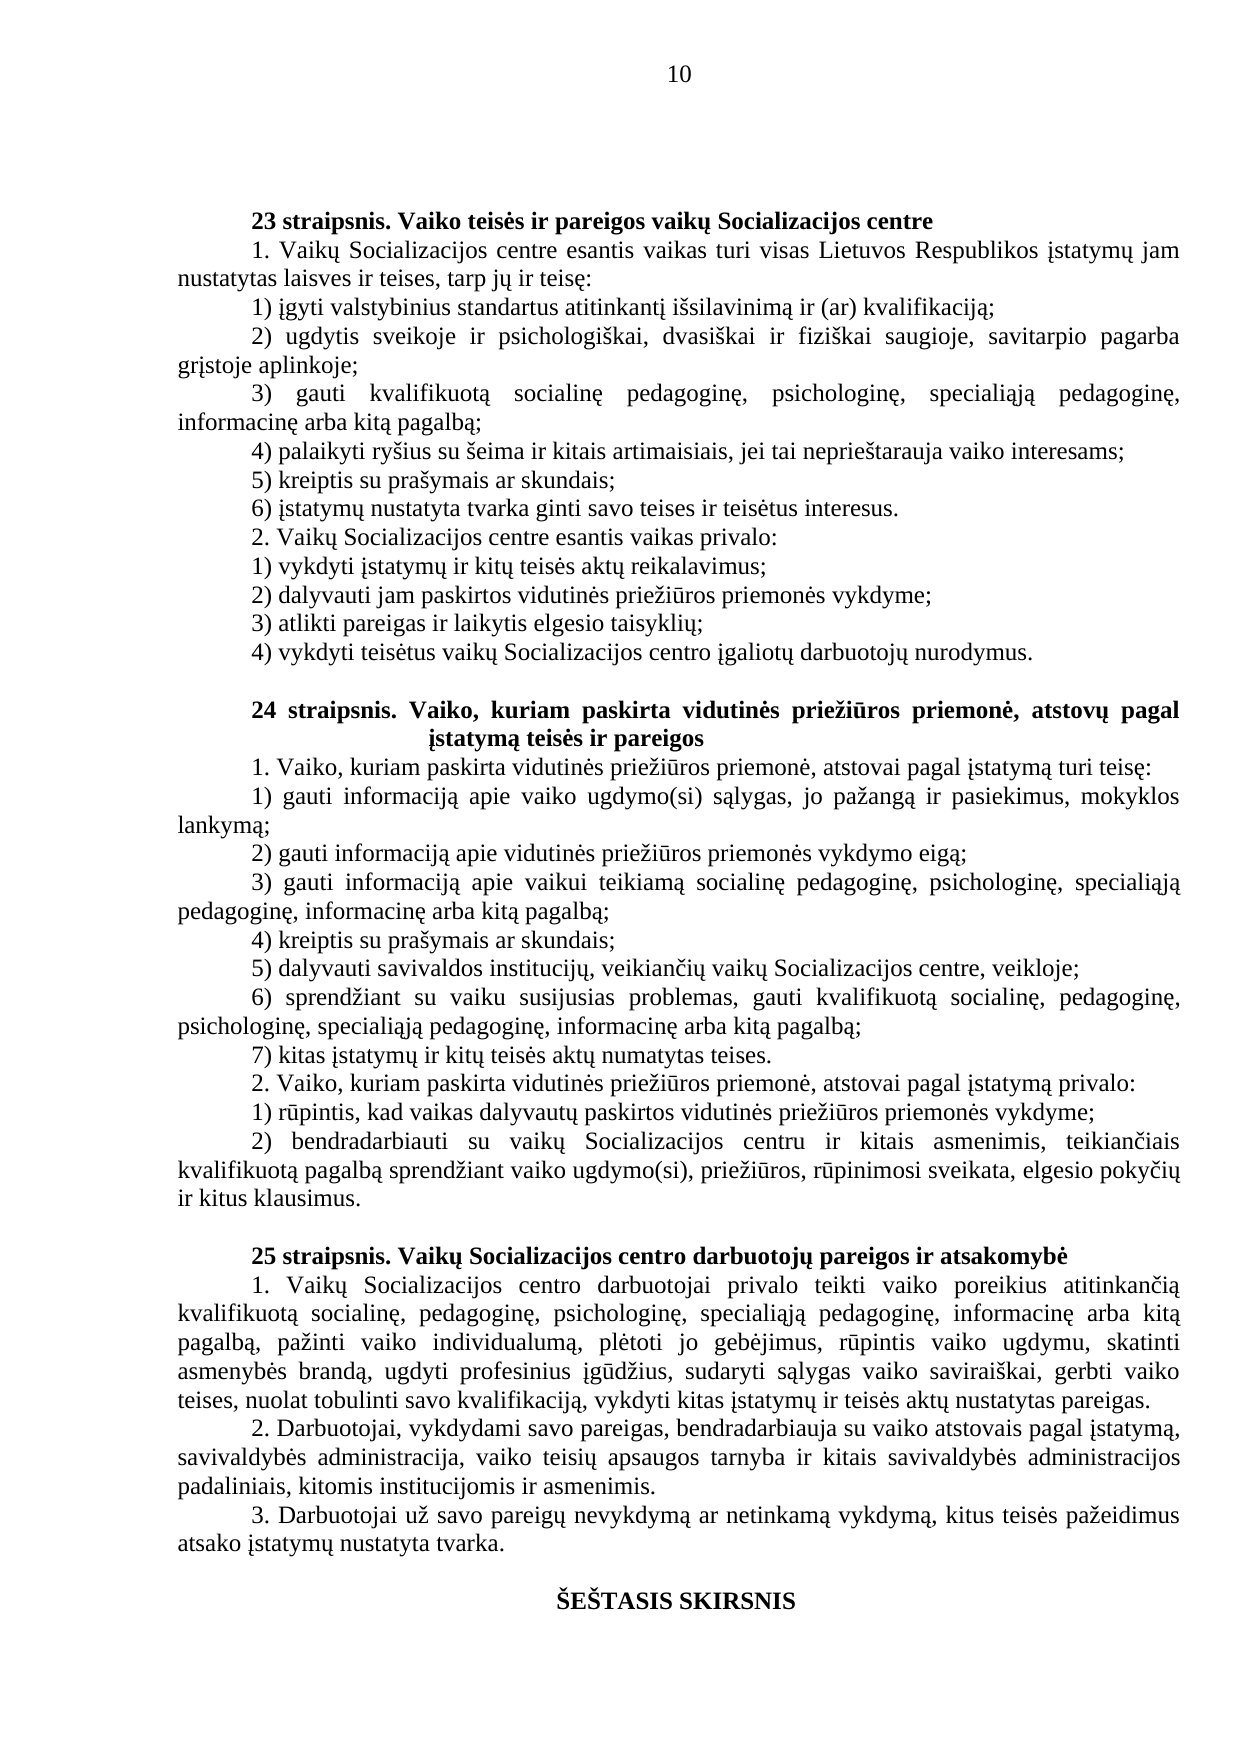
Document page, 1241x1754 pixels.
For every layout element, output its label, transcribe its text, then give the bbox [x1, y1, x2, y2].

text 3) gauti informaciją apie vaikui teikiamą socialinę pedagoginę, psichologinę, specialiąją pedagoginę, informacinę arba kitą pagalbą; [177, 867, 1181, 925]
text 4) vykdyti teisėtus vaikų Socializacijos centro įgaliotų darbuotojų nurodymus. [177, 637, 1181, 666]
text 2. Vaiko, kuriam paskirta vidutinės priežiūros priemonė, atstovai pagal įstatymą privalo: [177, 1068, 1181, 1097]
text 1. Vaikų Socializacijos centro darbuotojai privalo teikti vaiko poreikius atitinkančią kvalifikuotą socialinę, pedagoginę, psichologinę, specialiąją pedagoginę, informacinę arba kitą pagalbą, pažinti vaiko individualumą, plėtoti jo gebėjimus, rūpintis vaiko ugdymu, skatinti asmenybės brandą, ugdyti profesinius įgūdžius, sudaryti sąlygas vaiko saviraiškai, gerbti vaiko teises, nuolat tobulinti savo kvalifikaciją, vykdyti kitas įstatymų ir teisės aktų nustatytas pareigas. [177, 1270, 1181, 1413]
text 24 straipsnis. Vaiko, kuriam paskirta vidutinės priežiūros priemonė, atstovų pagal įstatymą teisės ir pareigos [251, 695, 1181, 752]
text 23 straipsnis. Vaiko teisės ir pareigos vaikų Socializacijos centre [177, 206, 1181, 235]
text ŠEŠTASIS SKIRSNIS [177, 1586, 1181, 1615]
text 2. Darbuotojai, vykdydami savo pareigas, bendradarbiauja su vaiko atstovais pagal įstatymą, savivaldybės administracija, vaiko teisių apsaugos tarnyba ir kitais savivaldybės administracijos padaliniais, kitomis institucijomis ir asmenimis. [177, 1413, 1181, 1500]
text 1) įgyti valstybinius standartus atitinkantį išsilavinimą ir (ar) kvalifikaciją; [177, 292, 1181, 321]
text 2) ugdytis sveikoje ir psichologiškai, dvasiškai ir fiziškai saugioje, savitarpio pagarba grįstoje aplinkoje; [177, 321, 1181, 378]
text 1. Vaikų Socializacijos centre esantis vaikas turi visas Lietuvos Respublikos įstatymų jam nustatytas laisves ir teises, tarp jų ir teisę: [177, 235, 1181, 292]
text 1) rūpintis, kad vaikas dalyvautų paskirtos vidutinės priežiūros priemonės vykdyme; [177, 1097, 1181, 1126]
text 6) įstatymų nustatyta tvarka ginti savo teises ir teisėtus interesus. [177, 493, 1181, 522]
text 4) kreiptis su prašymais ar skundais; [177, 925, 1181, 953]
text 7) kitas įstatymų ir kitų teisės aktų numatytas teises. [177, 1040, 1181, 1068]
text 1) gauti informaciją apie vaiko ugdymo(si) sąlygas, jo pažangą ir pasiekimus, mokyklos lankymą; [177, 781, 1181, 838]
text 2) gauti informaciją apie vidutinės priežiūros priemonės vykdymo eigą; [177, 838, 1181, 867]
text 6) sprendžiant su vaiku susijusias problemas, gauti kvalifikuotą socialinę, pedagoginę, psichologinę, specialiąją pedagoginę, informacinę arba kitą pagalbą; [177, 982, 1181, 1040]
text 25 straipsnis. Vaikų Socializacijos centro darbuotojų pareigos ir atsakomybė [177, 1241, 1181, 1270]
text 5) kreiptis su prašymais ar skundais; [177, 465, 1181, 493]
text 1. Vaiko, kuriam paskirta vidutinės priežiūros priemonė, atstovai pagal įstatymą turi teisę: [177, 752, 1181, 781]
text 2) dalyvauti jam paskirtos vidutinės priežiūros priemonės vykdyme; [177, 580, 1181, 608]
text 2. Vaikų Socializacijos centre esantis vaikas privalo: [177, 522, 1181, 551]
text 1) vykdyti įstatymų ir kitų teisės aktų reikalavimus; [177, 551, 1181, 580]
text 3) gauti kvalifikuotą socialinę pedagoginę, psichologinę, specialiąją pedagoginę, informacinę arba kitą pagalbą; [177, 378, 1181, 436]
text 4) palaikyti ryšius su šeima ir kitais artimaisiais, jei tai neprieštarauja vaiko interesams; [177, 436, 1181, 465]
text 5) dalyvauti savivaldos institucijų, veikiančių vaikų Socializacijos centre, veikloje; [177, 953, 1181, 982]
text 2) bendradarbiauti su vaikų Socializacijos centru ir kitais asmenimis, teikiančiais kvalifikuotą pagalbą sprendžiant vaiko ugdymo(si), priežiūros, rūpinimosi sveikata, elgesio pokyčių ir kitus klausimus. [177, 1126, 1181, 1212]
text 3) atlikti pareigas ir laikytis elgesio taisyklių; [177, 608, 1181, 637]
text 3. Darbuotojai už savo pareigų nevykdymą ar netinkamą vykdymą, kitus teisės pažeidimus atsako įstatymų nustatyta tvarka. [177, 1500, 1181, 1557]
